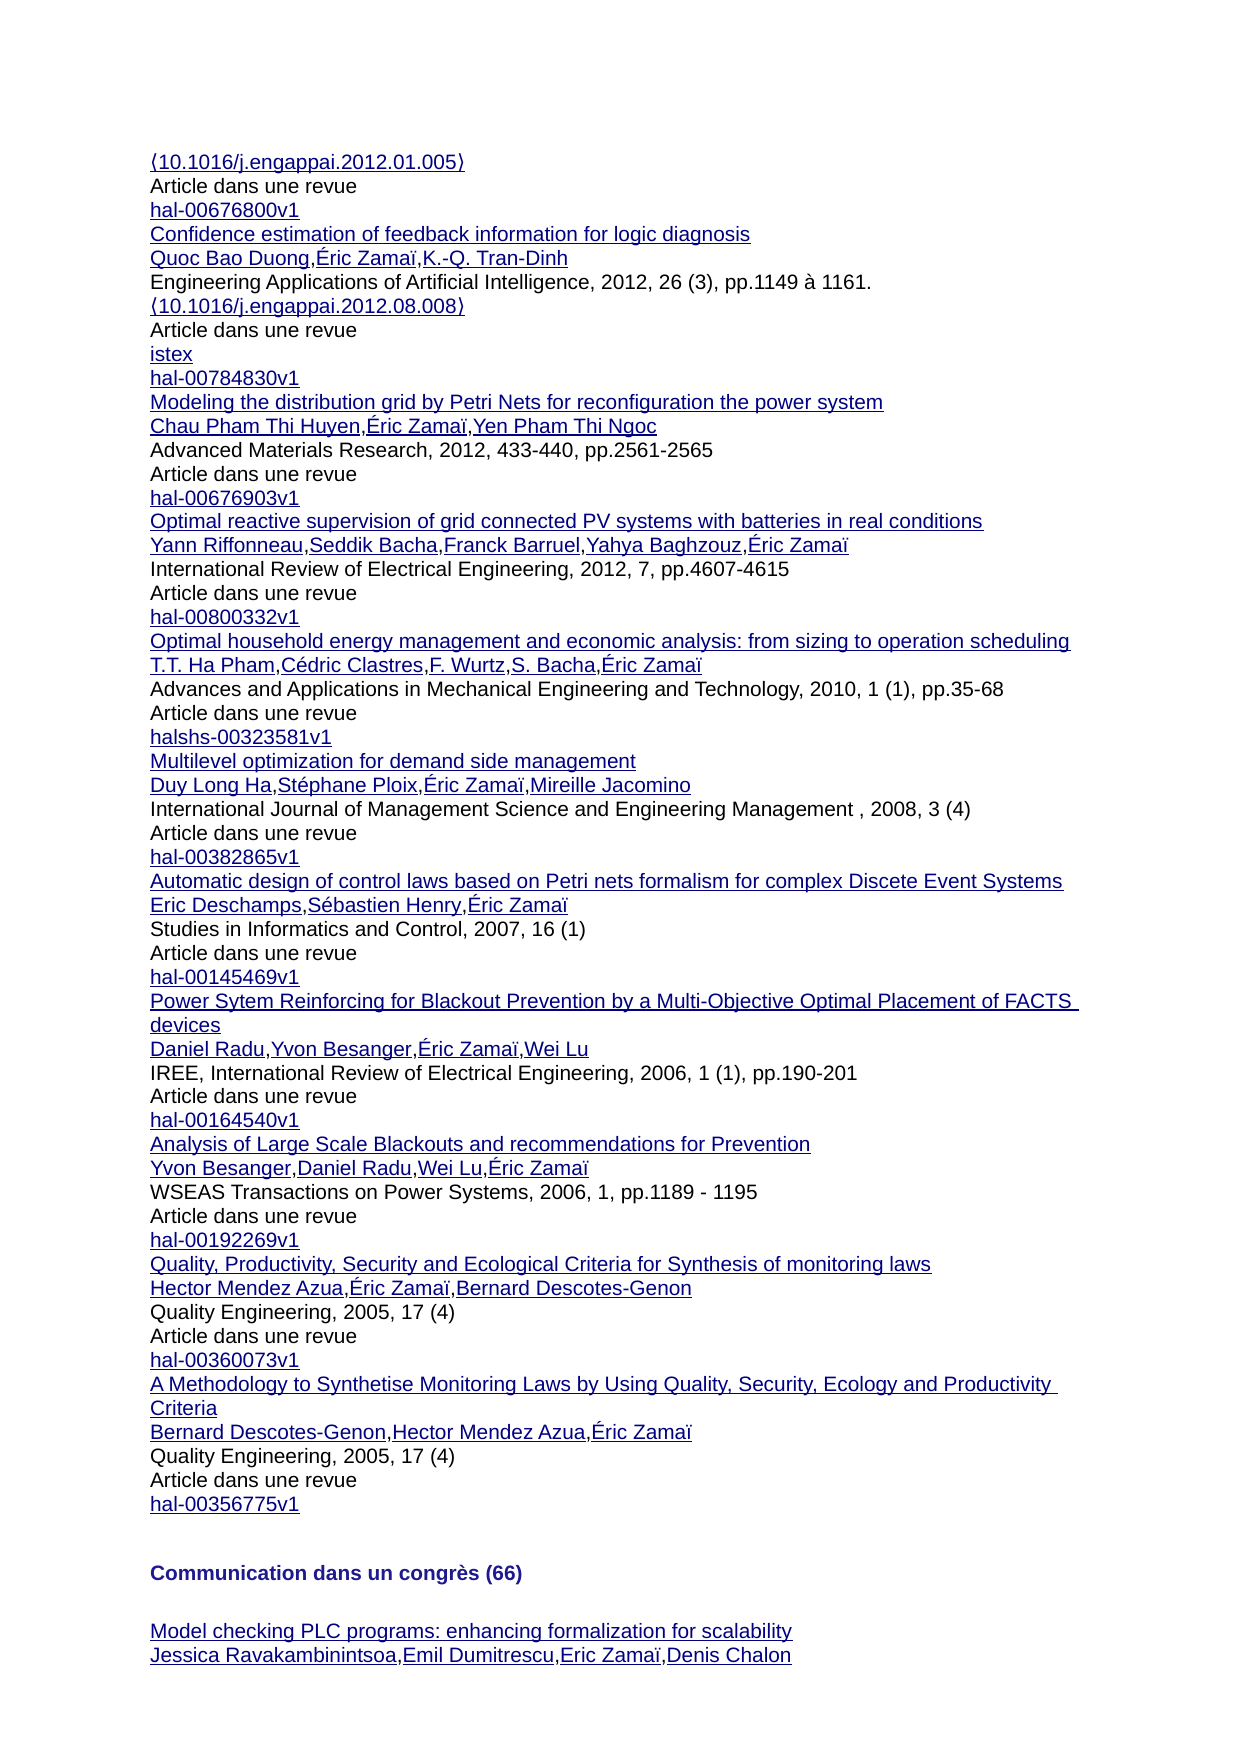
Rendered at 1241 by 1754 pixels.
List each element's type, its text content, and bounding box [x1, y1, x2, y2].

table_cell Multilevel optimization for demand side management Duy Long Ha,Stéphane Ploix,Éric Zamaï,Mireille Jacomino International Journal of Management Science and Engineering Management , 2008, 3 (4) Article dans une revue hal-00382865v1 [150, 749, 1090, 869]
table_cell Quality, Productivity, Security and Ecological Criteria for Synthesis of monitoring laws Hector Mendez Azua,Éric Zamaï,Bernard Descotes-Genon Quality Engineering, 2005, 17 (4) Article dans une revue hal-00360073v1 [150, 1252, 1090, 1372]
subtitle Communication dans un congrès (66) [150, 1560, 1090, 1584]
table_header Model checking PLC programs: enhancing formalization for scalability Jessica Ravakambinintsoa,Emil Dumitrescu,Eric Zamaï,Denis Chalon [150, 1619, 1090, 1667]
table_cell Automatic design of control laws based on Petri nets formalism for complex Discete Event Systems Eric Deschamps,Sébastien Henry,Éric Zamaï Studies in Informatics and Control, 2007, 16 (1) Article dans une revue hal-00145469v1 [150, 869, 1090, 988]
table_cell Confidence estimation of feedback information for logic diagnosis Quoc Bao Duong,Éric Zamaï,K.-Q. Tran-Dinh Engineering Applications of Artificial Intelligence, 2012, 26 (3), pp.1149 à 1161. ⟨10.1016/j.engappai.2012.08.008⟩ Article dans une revue istex hal-00784830v1 [150, 222, 1090, 389]
table_cell A Methodology to Synthetise Monitoring Laws by Using Quality, Security, Ecology and Productivity Criteria Bernard Descotes-Genon,Hector Mendez Azua,Éric Zamaï Quality Engineering, 2005, 17 (4) Article dans une revue hal-00356775v1 [150, 1372, 1090, 1516]
table_cell Analysis of Large Scale Blackouts and recommendations for Prevention Yvon Besanger,Daniel Radu,Wei Lu,Éric Zamaï WSEAS Transactions on Power Systems, 2006, 1, pp.1189 - 1195 Article dans une revue hal-00192269v1 [150, 1132, 1090, 1252]
table_cell Optimal reactive supervision of grid connected PV systems with batteries in real conditions Yann Riffonneau,Seddik Bacha,Franck Barruel,Yahya Baghzouz,Éric Zamaï International Review of Electrical Engineering, 2012, 7, pp.4607-4615 Article dans une revue hal-00800332v1 [150, 509, 1090, 629]
table_cell ⟨10.1016/j.engappai.2012.01.005⟩ Article dans une revue hal-00676800v1 [150, 150, 1090, 222]
table_cell Optimal household energy management and economic analysis: from sizing to operation scheduling T.T. Ha Pham,Cédric Clastres,F. Wurtz,S. Bacha,Éric Zamaï Advances and Applications in Mechanical Engineering and Technology, 2010, 1 (1), pp.35-68 Article dans une revue halshs-00323581v1 [150, 629, 1090, 749]
table_cell Power Sytem Reinforcing for Blackout Prevention by a Multi-Objective Optimal Placement of FACTS devices Daniel Radu,Yvon Besanger,Éric Zamaï,Wei Lu IREE, International Review of Electrical Engineering, 2006, 1 (1), pp.190-201 Article dans une revue hal-00164540v1 [150, 989, 1090, 1132]
table_cell Modeling the distribution grid by Petri Nets for reconfiguration the power system Chau Pham Thi Huyen,Éric Zamaï,Yen Pham Thi Ngoc Advanced Materials Research, 2012, 433-440, pp.2561-2565 Article dans une revue hal-00676903v1 [150, 390, 1090, 509]
